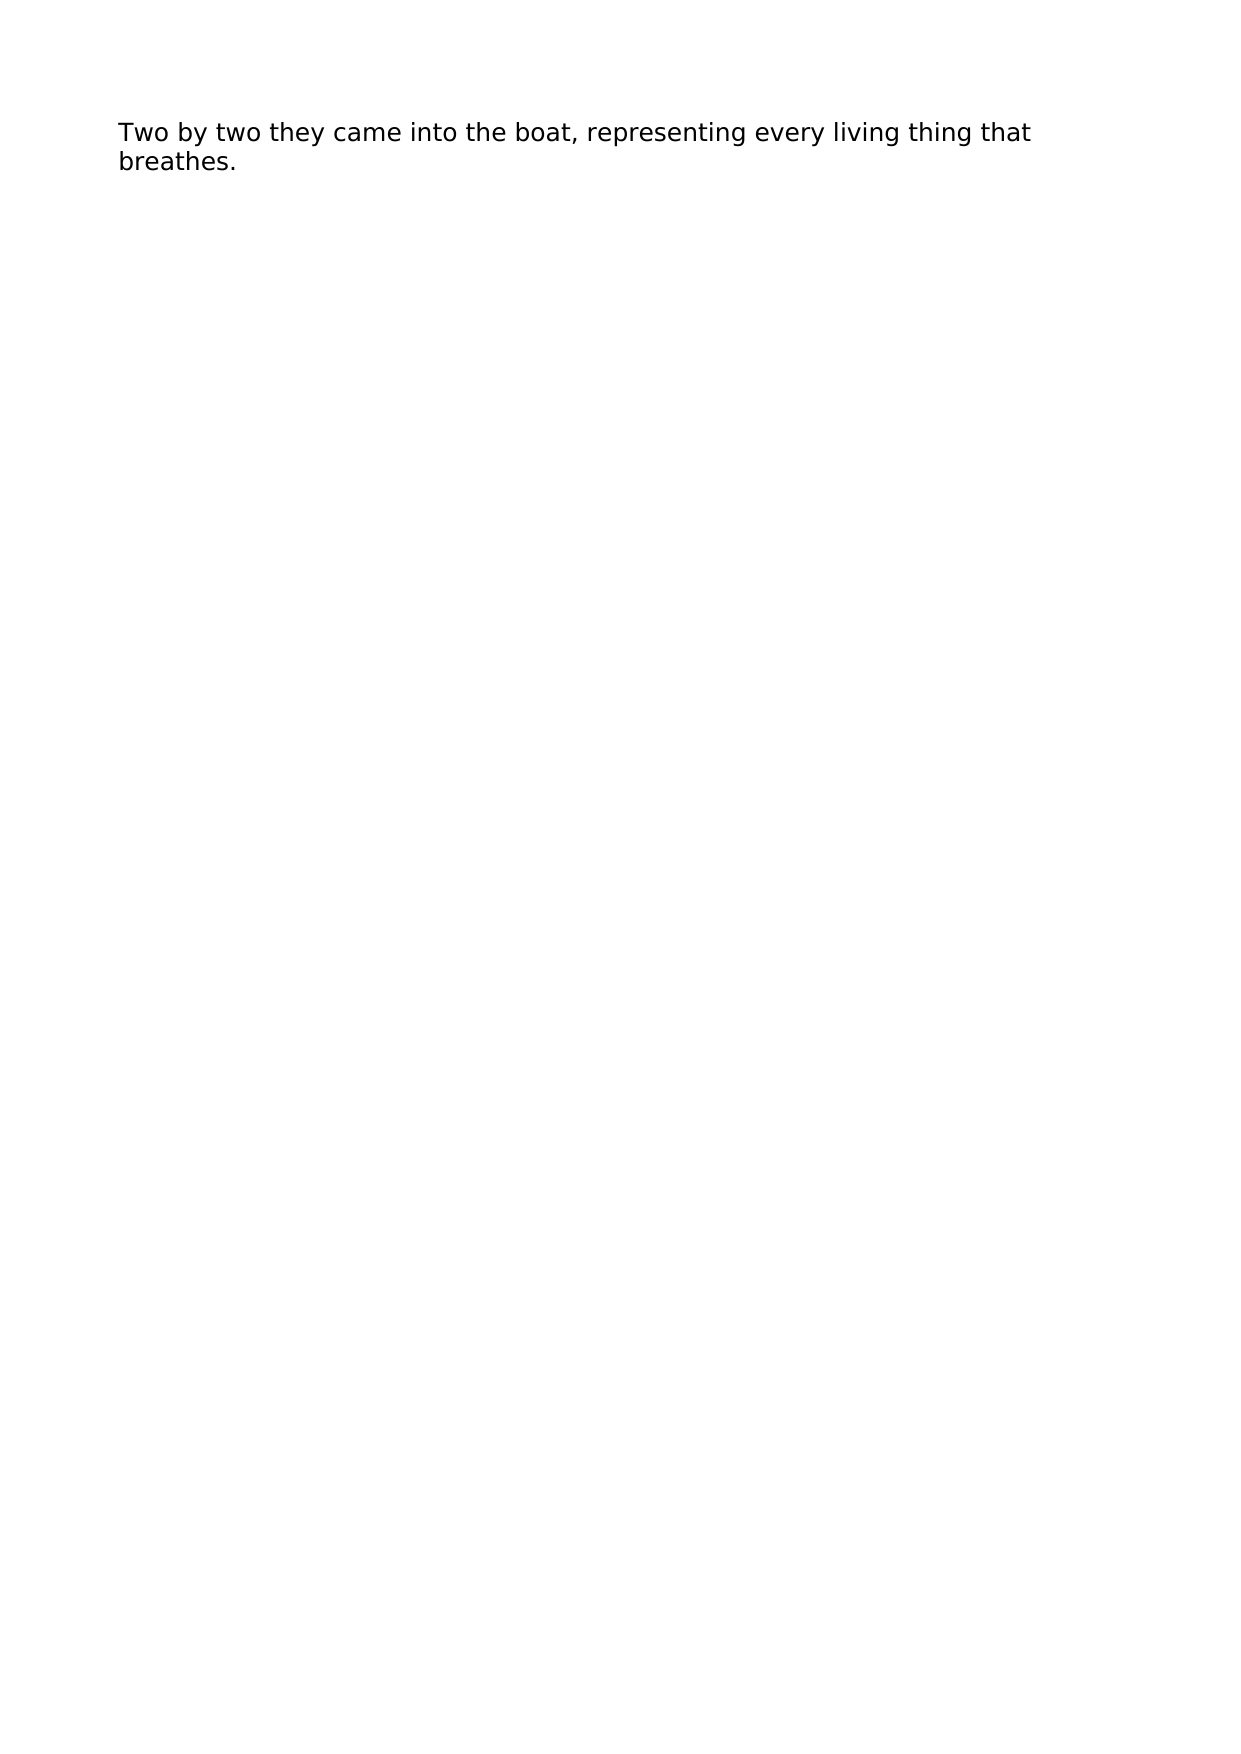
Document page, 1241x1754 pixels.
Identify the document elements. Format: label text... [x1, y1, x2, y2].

text Two by two they came into the boat, representing every living thing that breathes. [118, 118, 1122, 176]
